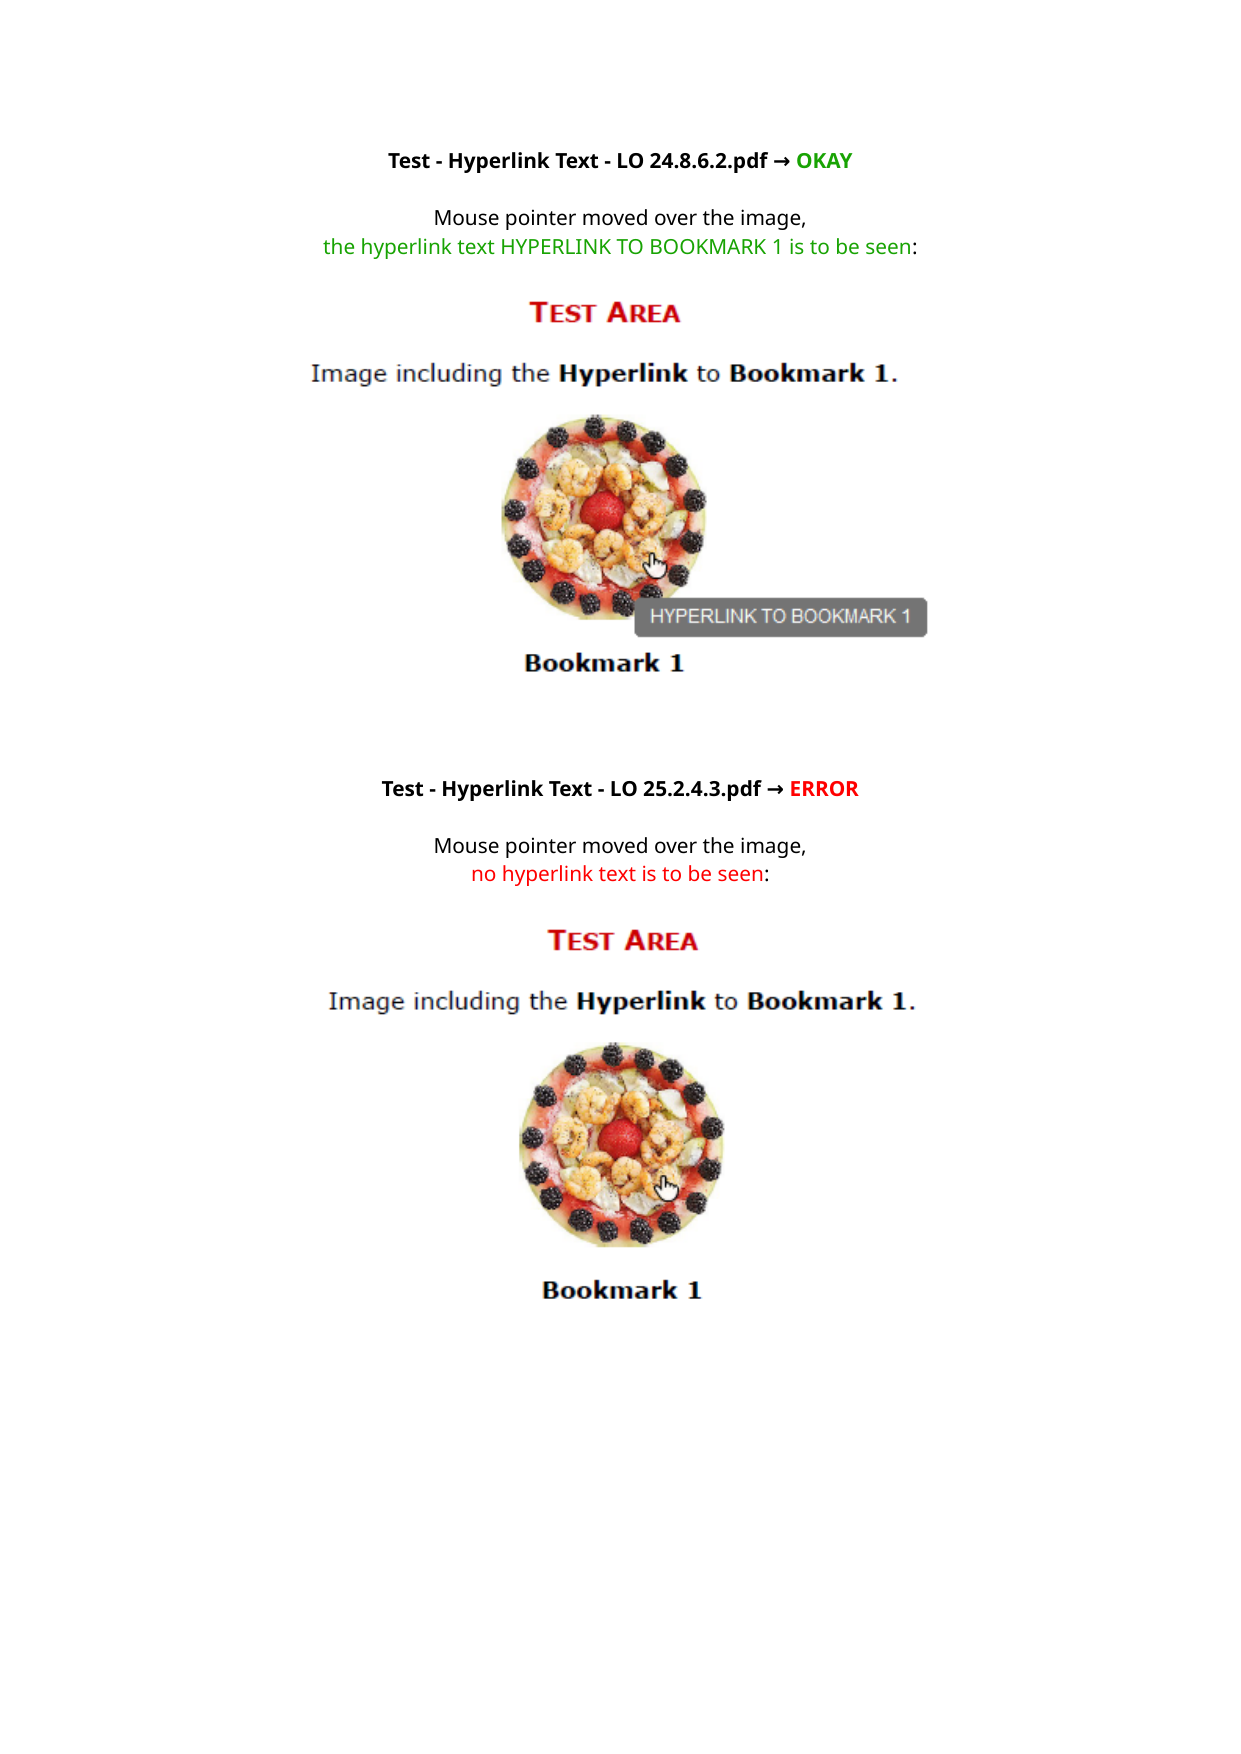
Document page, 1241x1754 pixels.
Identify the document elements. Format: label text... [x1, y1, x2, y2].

text Mouse pointer moved over the image, [118, 203, 1122, 232]
text no hyperlink text is to be seen: [118, 859, 1122, 888]
text the hyperlink text HYPERLINK TO BOOKMARK 1 is to be seen: [118, 232, 1122, 260]
text Mouse pointer moved over the image, [118, 831, 1122, 859]
text Test - Hyperlink Text - LO 24.8.6.2.pdf → OKAY [118, 147, 1122, 175]
picture [300, 288, 940, 689]
picture [316, 916, 924, 1324]
text Test - Hyperlink Text - LO 25.2.4.3.pdf → ERROR [118, 774, 1122, 802]
